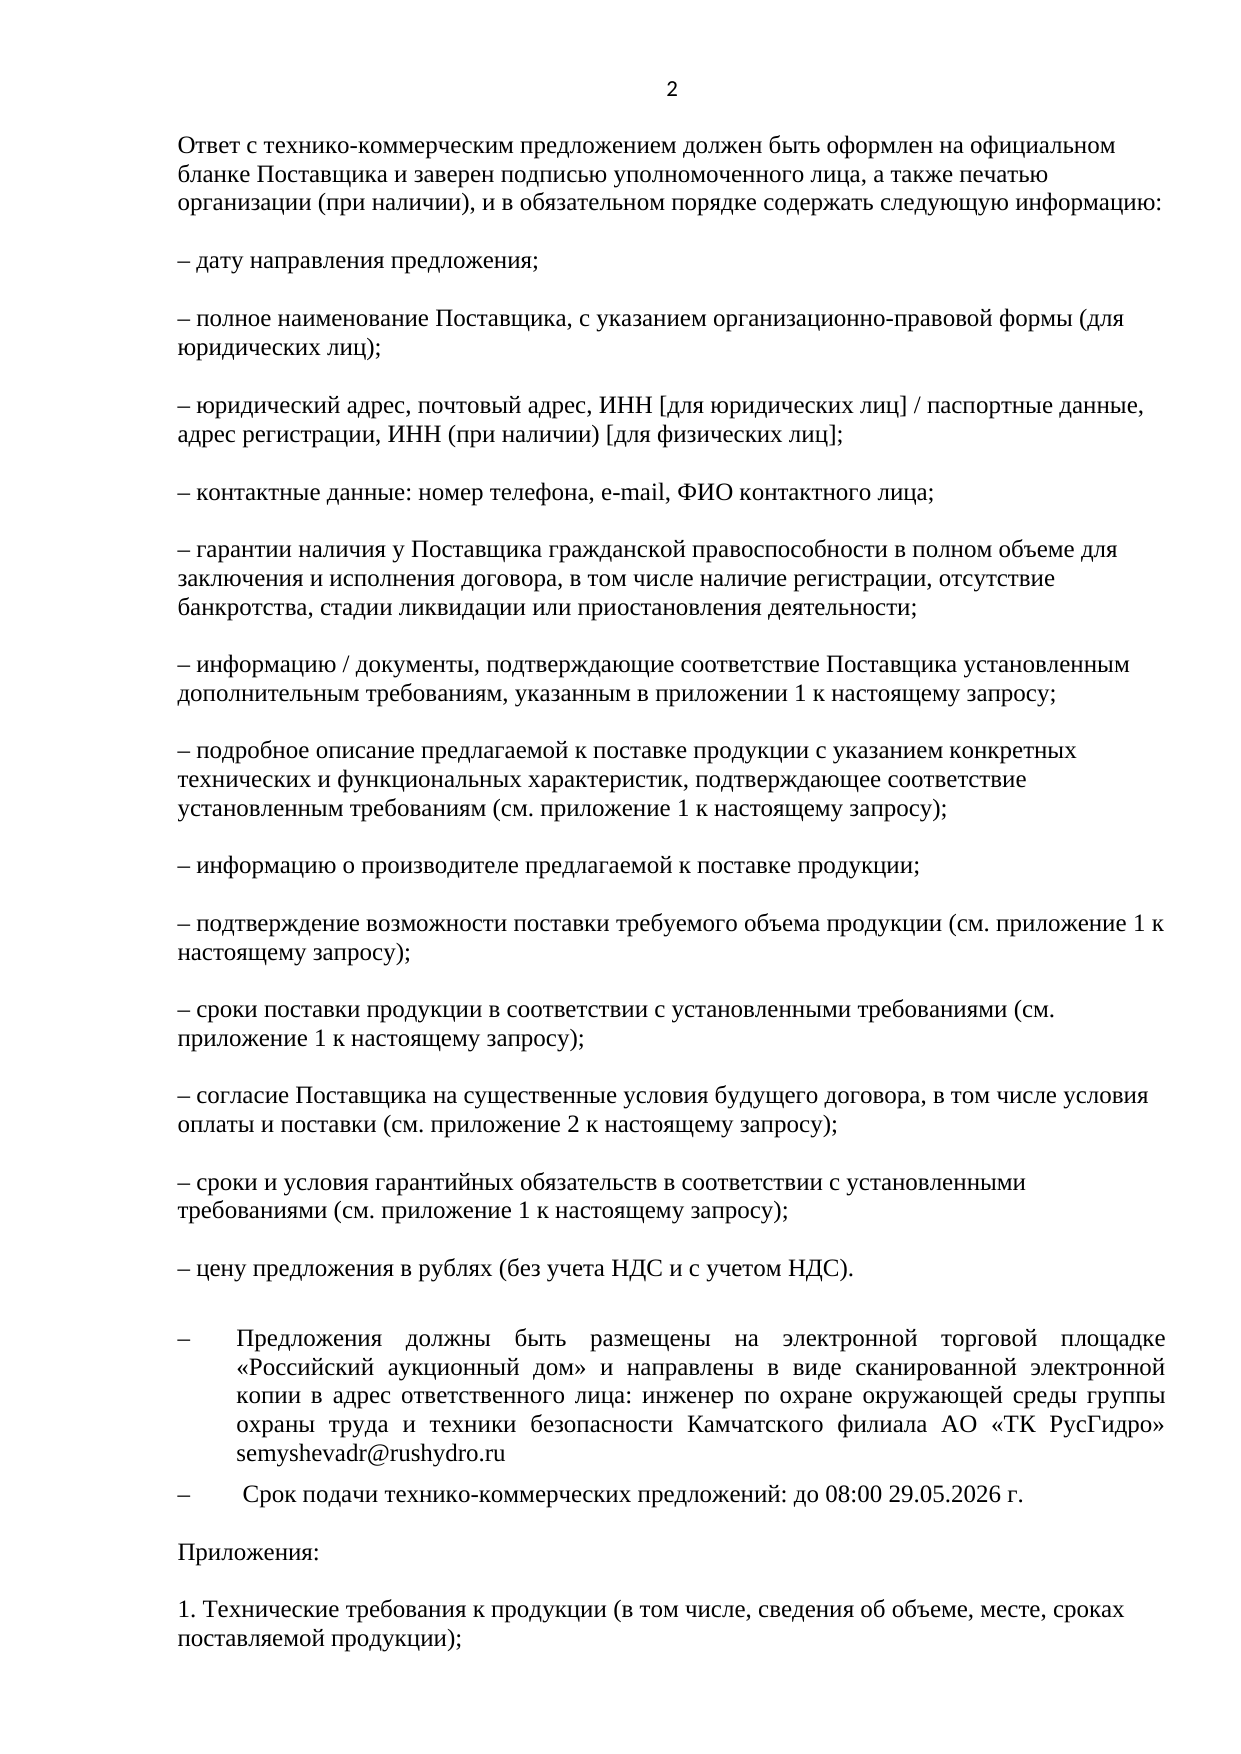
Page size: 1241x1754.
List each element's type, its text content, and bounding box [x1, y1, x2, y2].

list Предложения должны быть размещены на электронной торговой площадке «Российский аукционный дом» и направлены в виде сканированной электронной копии в адрес ответственного лица: инженер по охране окружающей среды группы охраны труда и техники безопасности Камчатского филиала АО «ТК РусГидро» semyshevadr@rushydro.ru [177, 1323, 1166, 1467]
text – информацию о производителе предлагаемой к поставке продукции; [177, 850, 1166, 879]
text 1. Технические требования к продукции (в том числе, сведения об объеме, месте, сроках поставляемой продукции); [177, 1594, 1166, 1652]
text – контактные данные: номер телефона, e-mail, ФИО контактного лица; [177, 477, 1166, 505]
list Срок подачи технико-коммерческих предложений: до 08:00 29.05.2026 г. [177, 1479, 1166, 1508]
text – подробное описание предлагаемой к поставке продукции с указанием конкретных технических и функциональных характеристик, подтверждающее соответствие установленным требованиям (см. приложение 1 к настоящему запросу); [177, 735, 1166, 822]
text – сроки поставки продукции в соответствии с установленными требованиями (см. приложение 1 к настоящему запросу); [177, 994, 1166, 1052]
text – гарантии наличия у Поставщика гражданской правоспособности в полном объеме для заключения и исполнения договора, в том числе наличие регистрации, отсутствие банкротства, стадии ликвидации или приостановления деятельности; [177, 534, 1166, 620]
text – полное наименование Поставщика, с указанием организационно-правовой формы (для юридических лиц); [177, 303, 1166, 361]
text Ответ с технико-коммерческим предложением должен быть оформлен на официальном бланке Поставщика и заверен подписью уполномоченного лица, а также печатью организации (при наличии), и в обязательном порядке содержать следующую информацию: [177, 130, 1166, 216]
text – дату направления предложения; [177, 245, 1166, 274]
text – информацию / документы, подтверждающие соответствие Поставщика установленным дополнительным требованиям, указанным в приложении 1 к настоящему запросу; [177, 649, 1166, 707]
text – сроки и условия гарантийных обязательств в соответствии с установленными требованиями (см. приложение 1 к настоящему запросу); [177, 1167, 1166, 1224]
text – подтверждение возможности поставки требуемого объема продукции (см. приложение 1 к настоящему запросу); [177, 908, 1166, 965]
text Приложения: [177, 1537, 1166, 1565]
text – цену предложения в рублях (без учета НДС и с учетом НДС). [177, 1253, 1166, 1282]
text – согласие Поставщика на существенные условия будущего договора, в том числе условия оплаты и поставки (см. приложение 2 к настоящему запросу); [177, 1080, 1166, 1138]
text – юридический адрес, почтовый адрес, ИНН [для юридических лиц] / паспортные данные, адрес регистрации, ИНН (при наличии) [для физических лиц]; [177, 390, 1166, 447]
